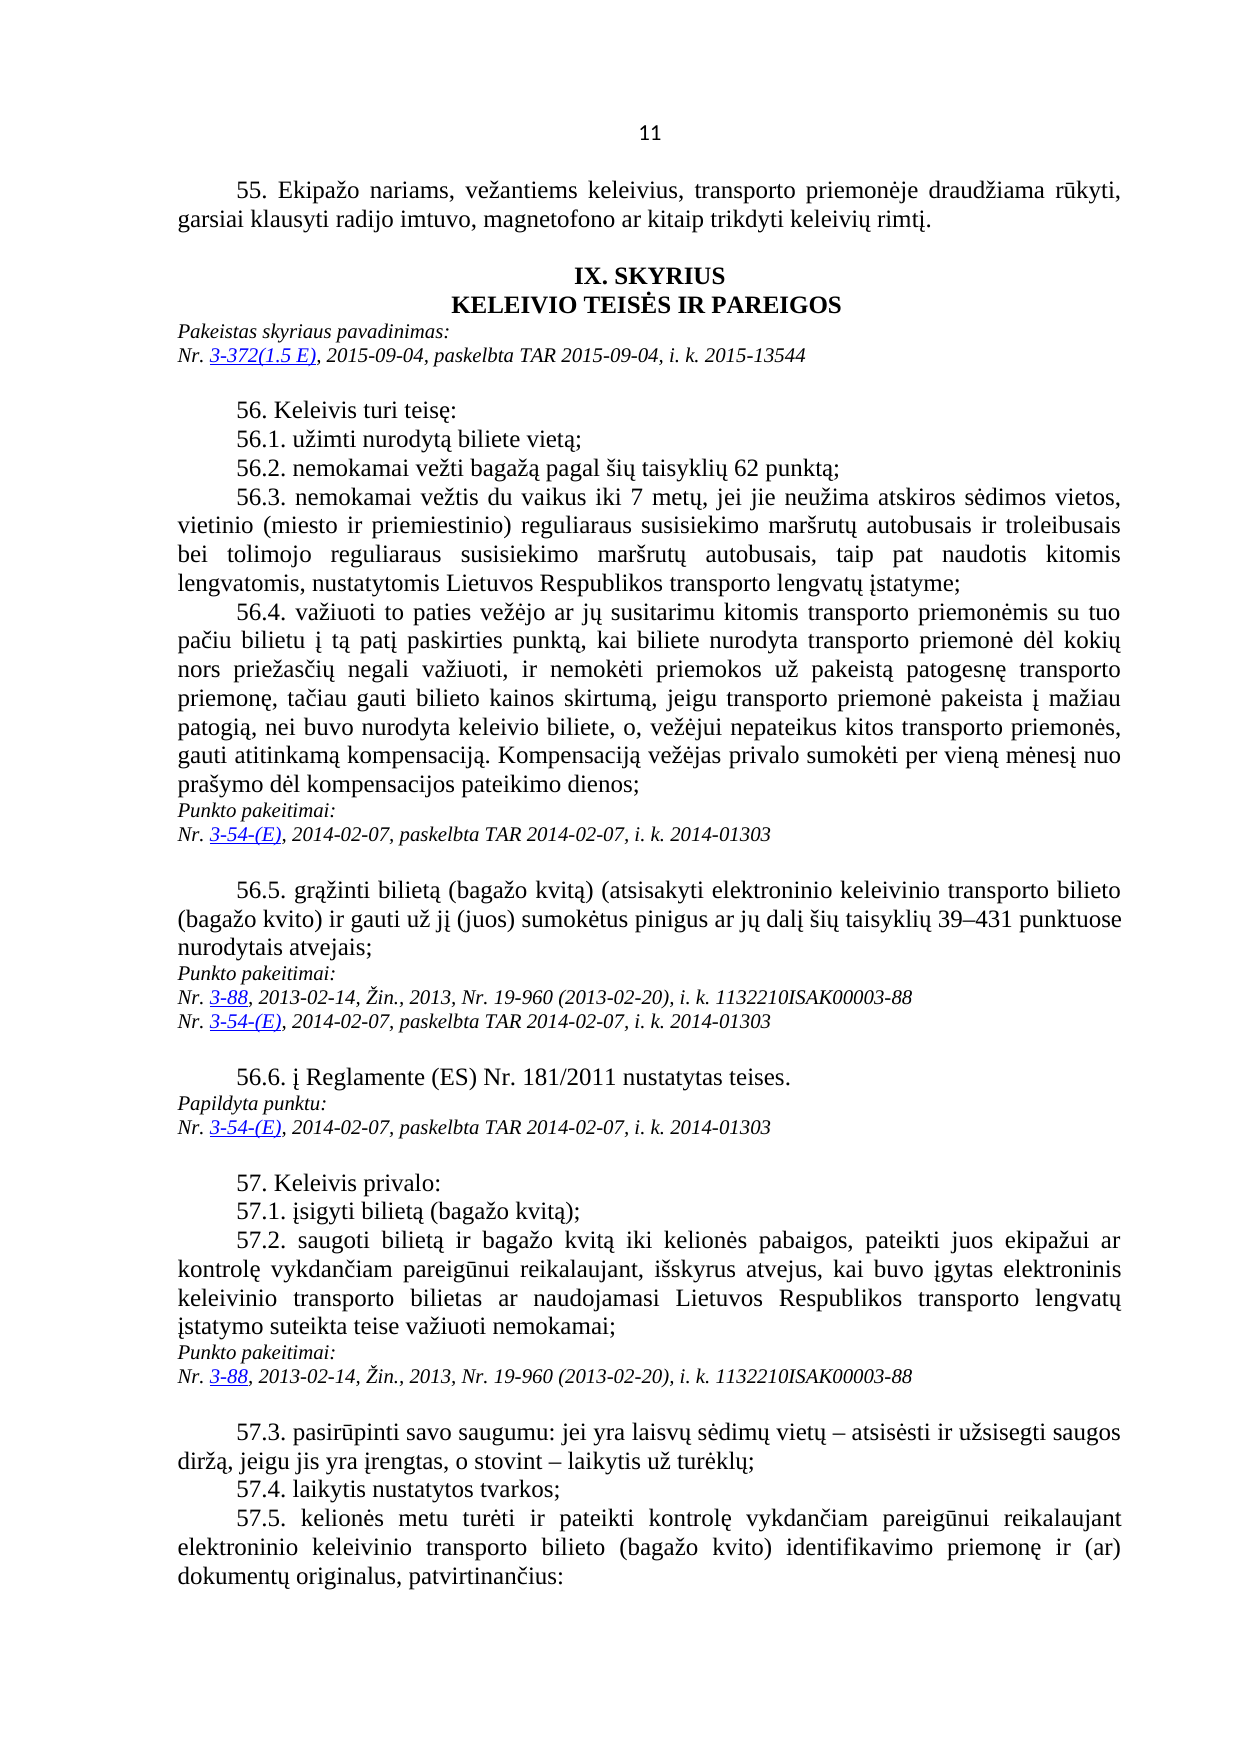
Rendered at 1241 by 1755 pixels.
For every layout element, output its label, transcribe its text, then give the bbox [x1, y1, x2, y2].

text 57.3. pasirūpinti savo saugumu: jei yra laisvų sėdimų vietų – atsisėsti ir užsisegti saugos diržą, jeigu jis yra įrengtas, o stovint – laikytis už turėklų; [177, 1417, 1122, 1474]
text Nr. 3-88, 2013-02-14, Žin., 2013, Nr. 19-960 (2013-02-20), i. k. 1132210ISAK00003-88 [177, 985, 1122, 1009]
text Nr. 3-54-(E), 2014-02-07, paskelbta TAR 2014-02-07, i. k. 2014-01303 [177, 1009, 1122, 1033]
text 56.6. į Reglamente (ES) Nr. 181/2011 nustatytas teises. [177, 1062, 1122, 1091]
text Nr. 3-54-(E), 2014-02-07, paskelbta TAR 2014-02-07, i. k. 2014-01303 [177, 1115, 1122, 1139]
text 56.2. nemokamai vežti bagažą pagal šių taisyklių 62 punktą; [177, 453, 1122, 482]
text IX. skyrius [177, 261, 1122, 290]
text 56.3. nemokamai vežtis du vaikus iki 7 metų, jei jie neužima atskiros sėdimos vietos, vietinio (miesto ir priemiestinio) reguliaraus susisiekimo maršrutų autobusais ir troleibusais bei tolimojo reguliaraus susisiekimo maršrutų autobusais, taip pat naudotis kitomis lengvatomis, nustatytomis Lietuvos Respublikos transporto lengvatų įstatyme; [177, 482, 1122, 597]
text 56.1. užimti nurodytą biliete vietą; [177, 424, 1122, 453]
text Papildyta punktu: [177, 1091, 1122, 1115]
text 55. Ekipažo nariams, vežantiems keleivius, transporto priemonėje draudžiama rūkyti, garsiai klausyti radijo imtuvo, magnetofono ar kitaip trikdyti keleivių rimtį. [177, 175, 1122, 232]
text Nr. 3-54-(E), 2014-02-07, paskelbta TAR 2014-02-07, i. k. 2014-01303 [177, 822, 1122, 846]
text 56.4. važiuoti to paties vežėjo ar jų susitarimu kitomis transporto priemonėmis su tuo pačiu bilietu į tą patį paskirties punktą, kai biliete nurodyta transporto priemonė dėl kokių nors priežasčių negali važiuoti, ir nemokėti priemokos už pakeistą patogesnę transporto priemonę, tačiau gauti bilieto kainos skirtumą, jeigu transporto priemonė pakeista į mažiau patogią, nei buvo nurodyta keleivio biliete, o, vežėjui nepateikus kitos transporto priemonės, gauti atitinkamą kompensaciją. Kompensaciją vežėjas privalo sumokėti per vieną mėnesį nuo prašymo dėl kompensacijos pateikimo dienos; [177, 597, 1122, 798]
text 56. Keleivis turi teisę: [177, 396, 1122, 424]
text 57.2. saugoti bilietą ir bagažo kvitą iki kelionės pabaigos, pateikti juos ekipažui ar kontrolę vykdančiam pareigūnui reikalaujant, išskyrus atvejus, kai buvo įgytas elektroninis keleivinio transporto bilietas ar naudojamasi Lietuvos Respublikos transporto lengvatų įstatymo suteikta teise važiuoti nemokamai; [177, 1225, 1122, 1340]
text Pakeistas skyriaus pavadinimas: [177, 319, 1122, 343]
text 56.5. grąžinti bilietą (bagažo kvitą) (atsisakyti elektroninio keleivinio transporto bilieto (bagažo kvito) ir gauti už jį (juos) sumokėtus pinigus ar jų dalį šių taisyklių 39–431 punktuose nurodytais atvejais; [177, 875, 1122, 961]
text Punkto pakeitimai: [177, 798, 1122, 822]
text Punkto pakeitimai: [177, 961, 1122, 985]
text Nr. 3-372(1.5 E), 2015-09-04, paskelbta TAR 2015-09-04, i. k. 2015-13544 [177, 343, 1122, 367]
text KELEIVIO TEISĖS IR PAREIGOS [177, 290, 1122, 319]
text Nr. 3-88, 2013-02-14, Žin., 2013, Nr. 19-960 (2013-02-20), i. k. 1132210ISAK00003-88 [177, 1364, 1122, 1388]
text 57.5. kelionės metu turėti ir pateikti kontrolę vykdančiam pareigūnui reikalaujant elektroninio keleivinio transporto bilieto (bagažo kvito) identifikavimo priemonę ir (ar) dokumentų originalus, patvirtinančius: [177, 1503, 1122, 1589]
text 57.4. laikytis nustatytos tvarkos; [177, 1474, 1122, 1503]
text 57.1. įsigyti bilietą (bagažo kvitą); [177, 1196, 1122, 1225]
text Punkto pakeitimai: [177, 1340, 1122, 1364]
text 57. Keleivis privalo: [177, 1168, 1122, 1196]
